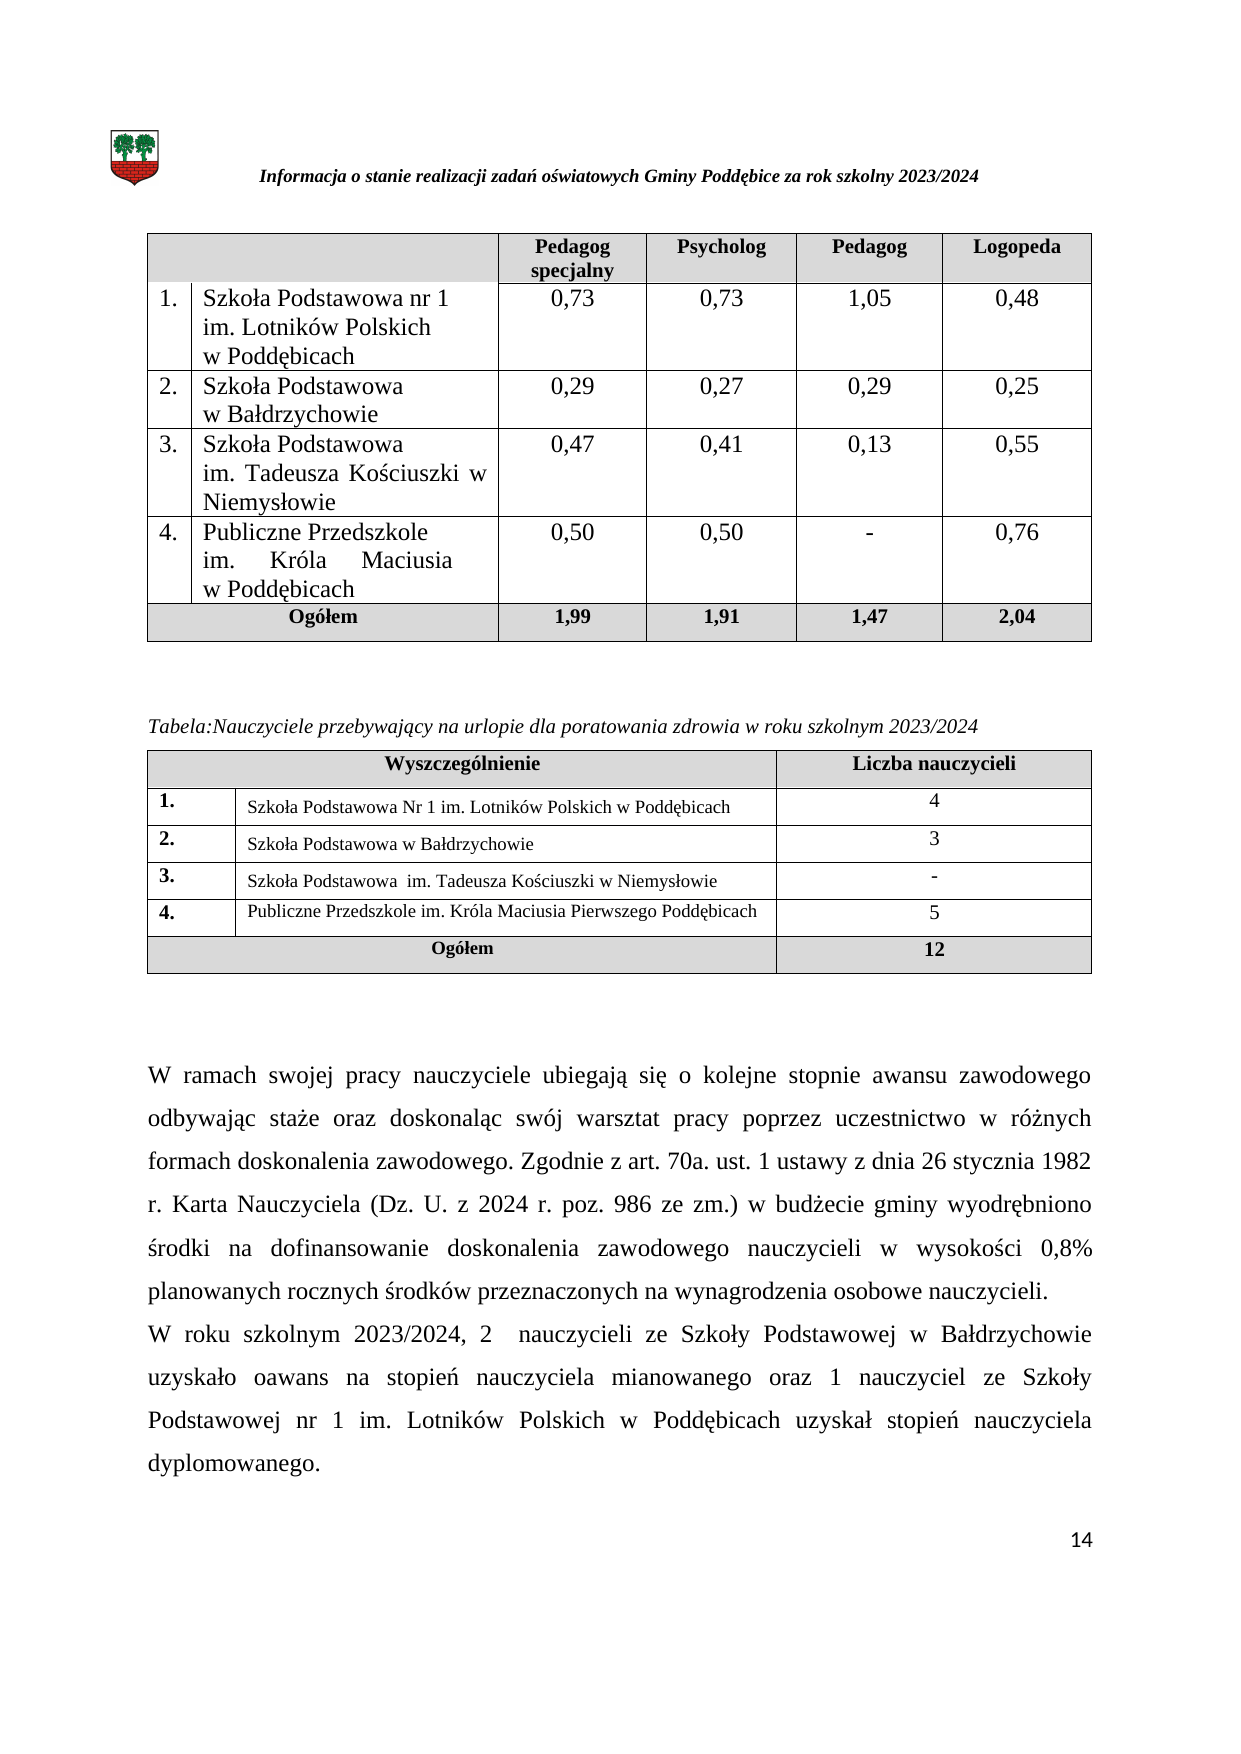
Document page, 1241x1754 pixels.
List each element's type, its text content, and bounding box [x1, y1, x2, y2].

text W roku szkolnym 2023/2024, 2 nauczycieli ze Szkoły Podstawowej w Bałdrzychowie uzyskało oawans na stopień nauczyciela mianowanego oraz 1 nauczyciel ze Szkoły Podstawowej nr 1 im. Lotników Polskich w Poddębicach uzyskał stopień nauczyciela dyplomowanego. [148, 1319, 1093, 1477]
table_cell Szkoła Podstawowa w Bałdrzychowie [192, 371, 498, 428]
table_cell 0,41 [647, 429, 796, 516]
table_cell 0,47 [499, 429, 646, 516]
table_cell 1. [148, 789, 235, 824]
table_cell Szkoła Podstawowa w Bałdrzychowie [236, 826, 776, 862]
table_cell 12 [777, 937, 1091, 973]
table_cell 0,48 [943, 284, 1091, 370]
table_header Wyszczególnienie [148, 751, 776, 787]
table_cell 3 [777, 826, 1091, 862]
table_cell Logopeda [943, 234, 1091, 282]
table_cell Szkoła Podstawowa im. Tadeusza Kościuszki w Niemysłowie [236, 863, 776, 899]
table_cell 3. [148, 863, 235, 899]
table_cell 0,25 [943, 371, 1091, 428]
table_cell Ogółem [148, 604, 498, 641]
text Tabela:Nauczyciele przebywający na urlopie dla poratowania zdrowia w roku szkolnym 2023/2024 [148, 714, 1093, 738]
table_cell 3. [148, 429, 191, 516]
table_cell 0,27 [647, 371, 796, 428]
table_cell Publiczne Przedszkole im. Króla Maciusia w Poddębicach [192, 517, 498, 603]
table_cell 2. [148, 826, 235, 862]
table_cell Pedagog specjalny [499, 234, 646, 282]
text W ramach swojej pracy nauczyciele ubiegają się o kolejne stopnie awansu zawodowego odbywając staże oraz doskonaląc swój warsztat pracy poprzez uczestnictwo w różnych formach doskonalenia zawodowego. Zgodnie z art. 70a. ust. 1 ustawy z dnia 26 stycznia 1982 r. Karta Nauczyciela (Dz. U. z 2024 r. poz. 986 ze zm.) w budżecie gminy wyodrębniono środki na dofinansowanie doskonalenia zawodowego nauczycieli w wysokości 0,8% planowanych rocznych środków przeznaczonych na wynagrodzenia osobowe nauczycieli. [148, 1060, 1093, 1304]
table_cell 0,55 [943, 429, 1091, 516]
table_cell - [777, 863, 1091, 899]
table_cell 1. [148, 283, 191, 370]
table_cell 4. [148, 517, 191, 603]
table_cell Pedagog [797, 234, 942, 282]
table_cell 4. [148, 900, 235, 936]
table_cell Psycholog [647, 234, 796, 282]
table_cell Szkoła Podstawowa nr 1 im. Lotników Polskich w Poddębicach [192, 283, 498, 370]
table_cell 4 [777, 789, 1091, 824]
table_cell 0,50 [647, 517, 796, 603]
table_header Liczba nauczycieli [777, 751, 1091, 787]
table_cell 1,47 [797, 604, 942, 641]
table_cell Ogółem [148, 937, 776, 973]
table_cell 2. [148, 371, 191, 428]
table_cell - [797, 517, 942, 603]
table_cell 0,73 [499, 284, 646, 370]
table_cell 0,13 [797, 429, 942, 516]
table_cell 0,73 [647, 284, 796, 370]
table_cell Szkoła Podstawowa im. Tadeusza Kościuszki w Niemysłowie [192, 429, 498, 516]
table_cell 1,91 [647, 604, 796, 641]
table_cell 0,50 [499, 517, 646, 603]
table_cell Publiczne Przedszkole im. Króla Maciusia Pierwszego Poddębicach [236, 900, 776, 936]
table_cell Szkoła Podstawowa Nr 1 im. Lotników Polskich w Poddębicach [236, 789, 776, 824]
table_cell 2,04 [943, 604, 1091, 641]
table_header [148, 234, 498, 282]
table_cell 0,76 [943, 517, 1091, 603]
table_cell 1,05 [797, 284, 942, 370]
table_cell 1,99 [499, 604, 646, 641]
table_cell 5 [777, 900, 1091, 936]
table_cell 0,29 [499, 371, 646, 428]
table_cell 0,29 [797, 371, 942, 428]
